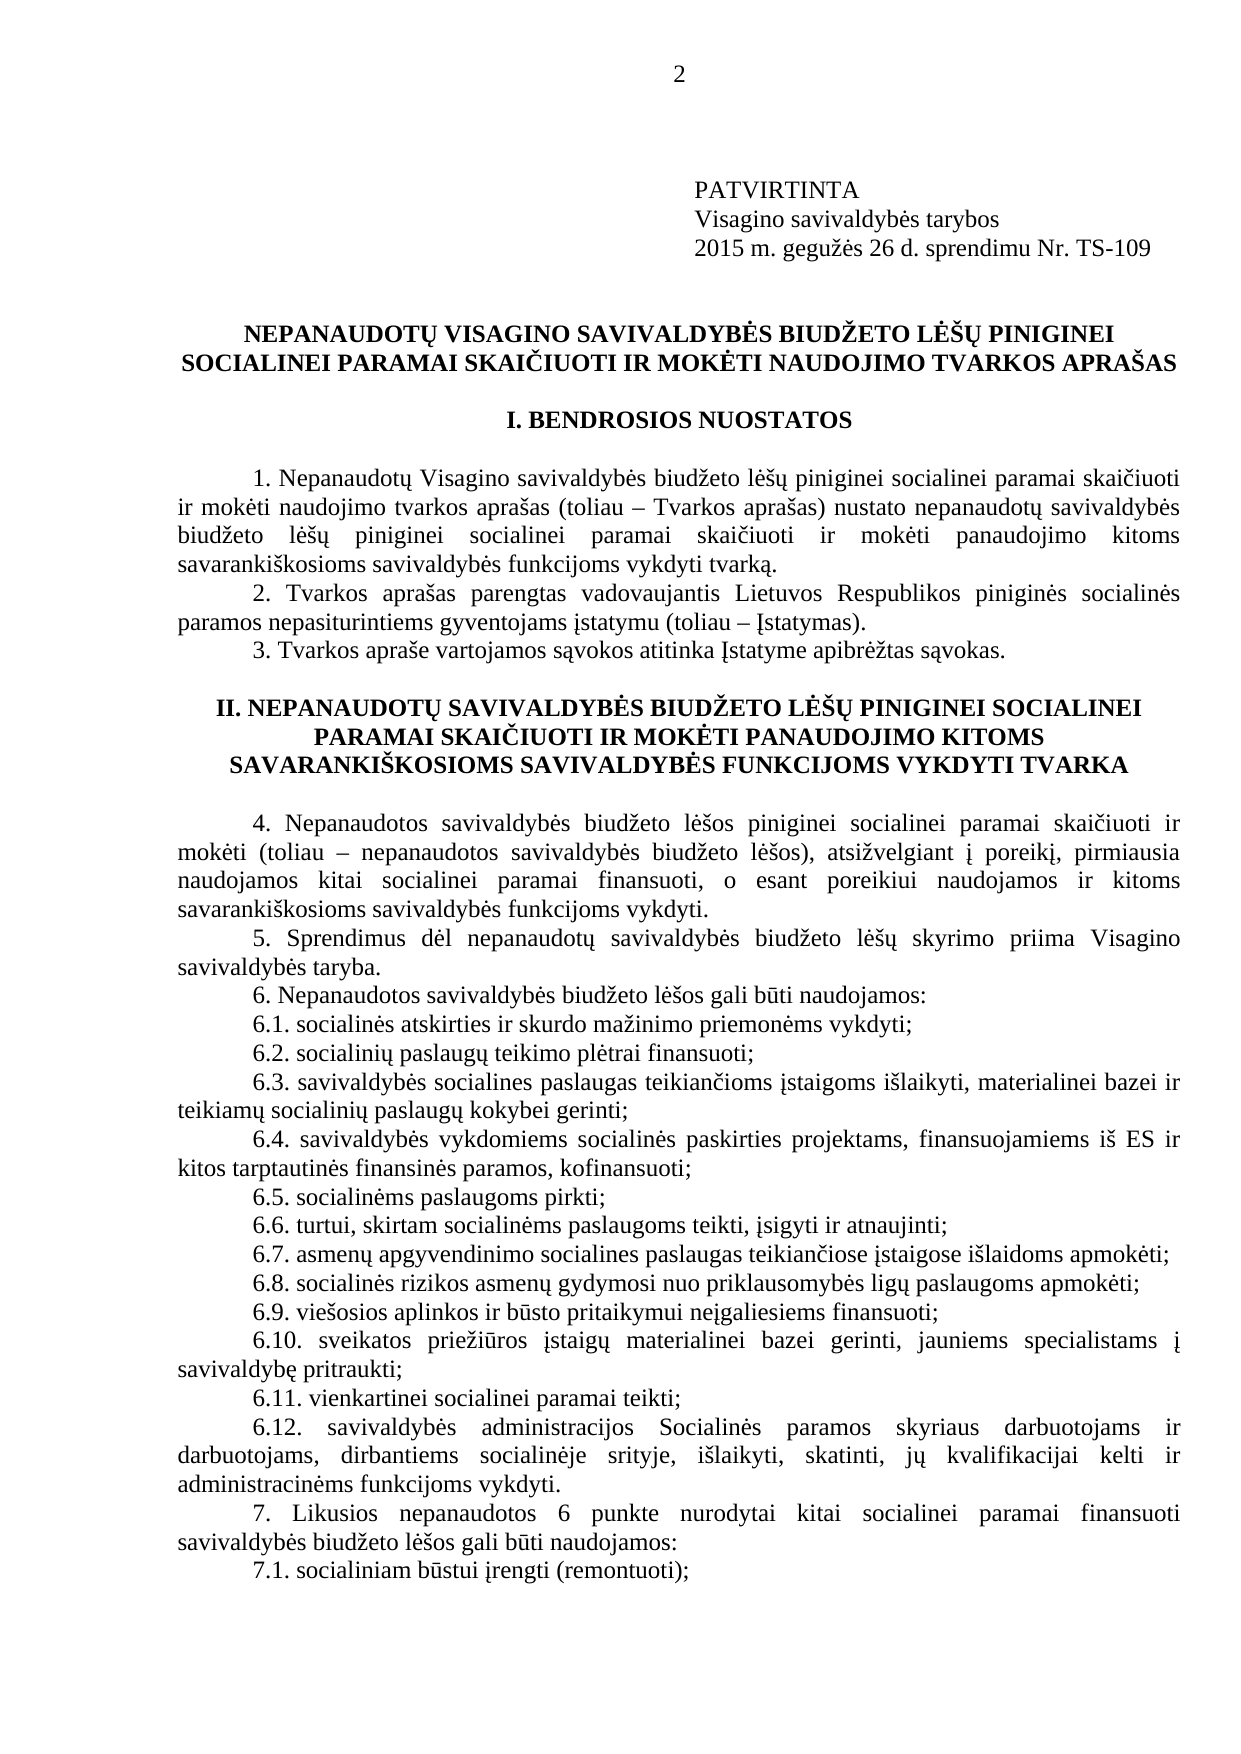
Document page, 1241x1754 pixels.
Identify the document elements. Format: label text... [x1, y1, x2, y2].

text I. BENDROSIOS NUOSTATOS [177, 406, 1181, 434]
text 6.2. socialinių paslaugų teikimo plėtrai finansuoti; [177, 1038, 1181, 1067]
text II. NEPANAUDOTŲ SAVIVALDYBĖS BIUDŽETO LĖŠŲ PINIGINEI SOCIALINEI PARAMAI SKAIČIUOTI IR MOKĖTI PANAUDOJIMO KITOMS SAVARANKIŠKOSIOMS SAVIVALDYBĖS FUNKCIJOMS VYKDYTI TVARKA [177, 693, 1181, 779]
text 6.11. vienkartinei socialinei paramai teikti; [177, 1383, 1181, 1412]
text NEPANAUDOTŲ VISAGINO SAVIVALDYBĖS BIUDŽETO LĖŠŲ PINIGINEI SOCIALINEI PARAMAI SKAIČIUOTI IR MOKĖTI NAUDOJIMO TVARKOS APRAŠAS [177, 319, 1181, 377]
text 4. Nepanaudotos savivaldybės biudžeto lėšos piniginei socialinei paramai skaičiuoti ir mokėti (toliau – nepanaudotos savivaldybės biudžeto lėšos), atsižvelgiant į poreikį, pirmiausia naudojamos kitai socialinei paramai finansuoti, o esant poreikiui naudojamos ir kitoms savarankiškosioms savivaldybės funkcijoms vykdyti. [177, 808, 1181, 923]
text 6.3. savivaldybės socialines paslaugas teikiančioms įstaigoms išlaikyti, materialinei bazei ir teikiamų socialinių paslaugų kokybei gerinti; [177, 1067, 1181, 1124]
text 6.7. asmenų apgyvendinimo socialines paslaugas teikiančiose įstaigose išlaidoms apmokėti; [177, 1239, 1181, 1268]
text Visagino savivaldybės tarybos [694, 204, 1181, 233]
text 7.1. socialiniam būstui įrengti (remontuoti); [177, 1556, 1181, 1584]
text 6.4. savivaldybės vykdomiems socialinės paskirties projektams, finansuojamiems iš ES ir kitos tarptautinės finansinės paramos, kofinansuoti; [177, 1124, 1181, 1182]
text 5. Sprendimus dėl nepanaudotų savivaldybės biudžeto lėšų skyrimo priima Visagino savivaldybės taryba. [177, 923, 1181, 981]
text 2. Tvarkos aprašas parengtas vadovaujantis Lietuvos Respublikos piniginės socialinės paramos nepasiturintiems gyventojams įstatymu (toliau – Įstatymas). [177, 578, 1181, 636]
text 6. Nepanaudotos savivaldybės biudžeto lėšos gali būti naudojamos: [177, 981, 1181, 1009]
text PATVIRTINTA [694, 176, 1181, 204]
text 6.1. socialinės atskirties ir skurdo mažinimo priemonėms vykdyti; [252, 1009, 1181, 1038]
text 6.5. socialinėms paslaugoms pirkti; [177, 1182, 1181, 1211]
text 6.9. viešosios aplinkos ir būsto pritaikymui neįgaliesiems finansuoti; [177, 1297, 1181, 1326]
text 6.12. savivaldybės administracijos Socialinės paramos skyriaus darbuotojams ir darbuotojams, dirbantiems socialinėje srityje, išlaikyti, skatinti, jų kvalifikacijai kelti ir administracinėms funkcijoms vykdyti. [177, 1412, 1181, 1498]
text 1. Nepanaudotų Visagino savivaldybės biudžeto lėšų piniginei socialinei paramai skaičiuoti ir mokėti naudojimo tvarkos aprašas (toliau – Tvarkos aprašas) nustato nepanaudotų savivaldybės biudžeto lėšų piniginei socialinei paramai skaičiuoti ir mokėti panaudojimo kitoms savarankiškosioms savivaldybės funkcijoms vykdyti tvarką. [177, 463, 1181, 578]
text 6.8. socialinės rizikos asmenų gydymosi nuo priklausomybės ligų paslaugoms apmokėti; [177, 1268, 1181, 1297]
text 2015 m. gegužės 26 d. sprendimu Nr. TS-109 [694, 233, 1181, 262]
text 6.6. turtui, skirtam socialinėms paslaugoms teikti, įsigyti ir atnaujinti; [177, 1211, 1181, 1239]
text 6.10. sveikatos priežiūros įstaigų materialinei bazei gerinti, jauniems specialistams į savivaldybę pritraukti; [177, 1326, 1181, 1383]
text 7. Likusios nepanaudotos 6 punkte nurodytai kitai socialinei paramai finansuoti savivaldybės biudžeto lėšos gali būti naudojamos: [177, 1498, 1181, 1556]
text 3. Tvarkos apraše vartojamos sąvokos atitinka Įstatyme apibrėžtas sąvokas. [177, 636, 1181, 664]
